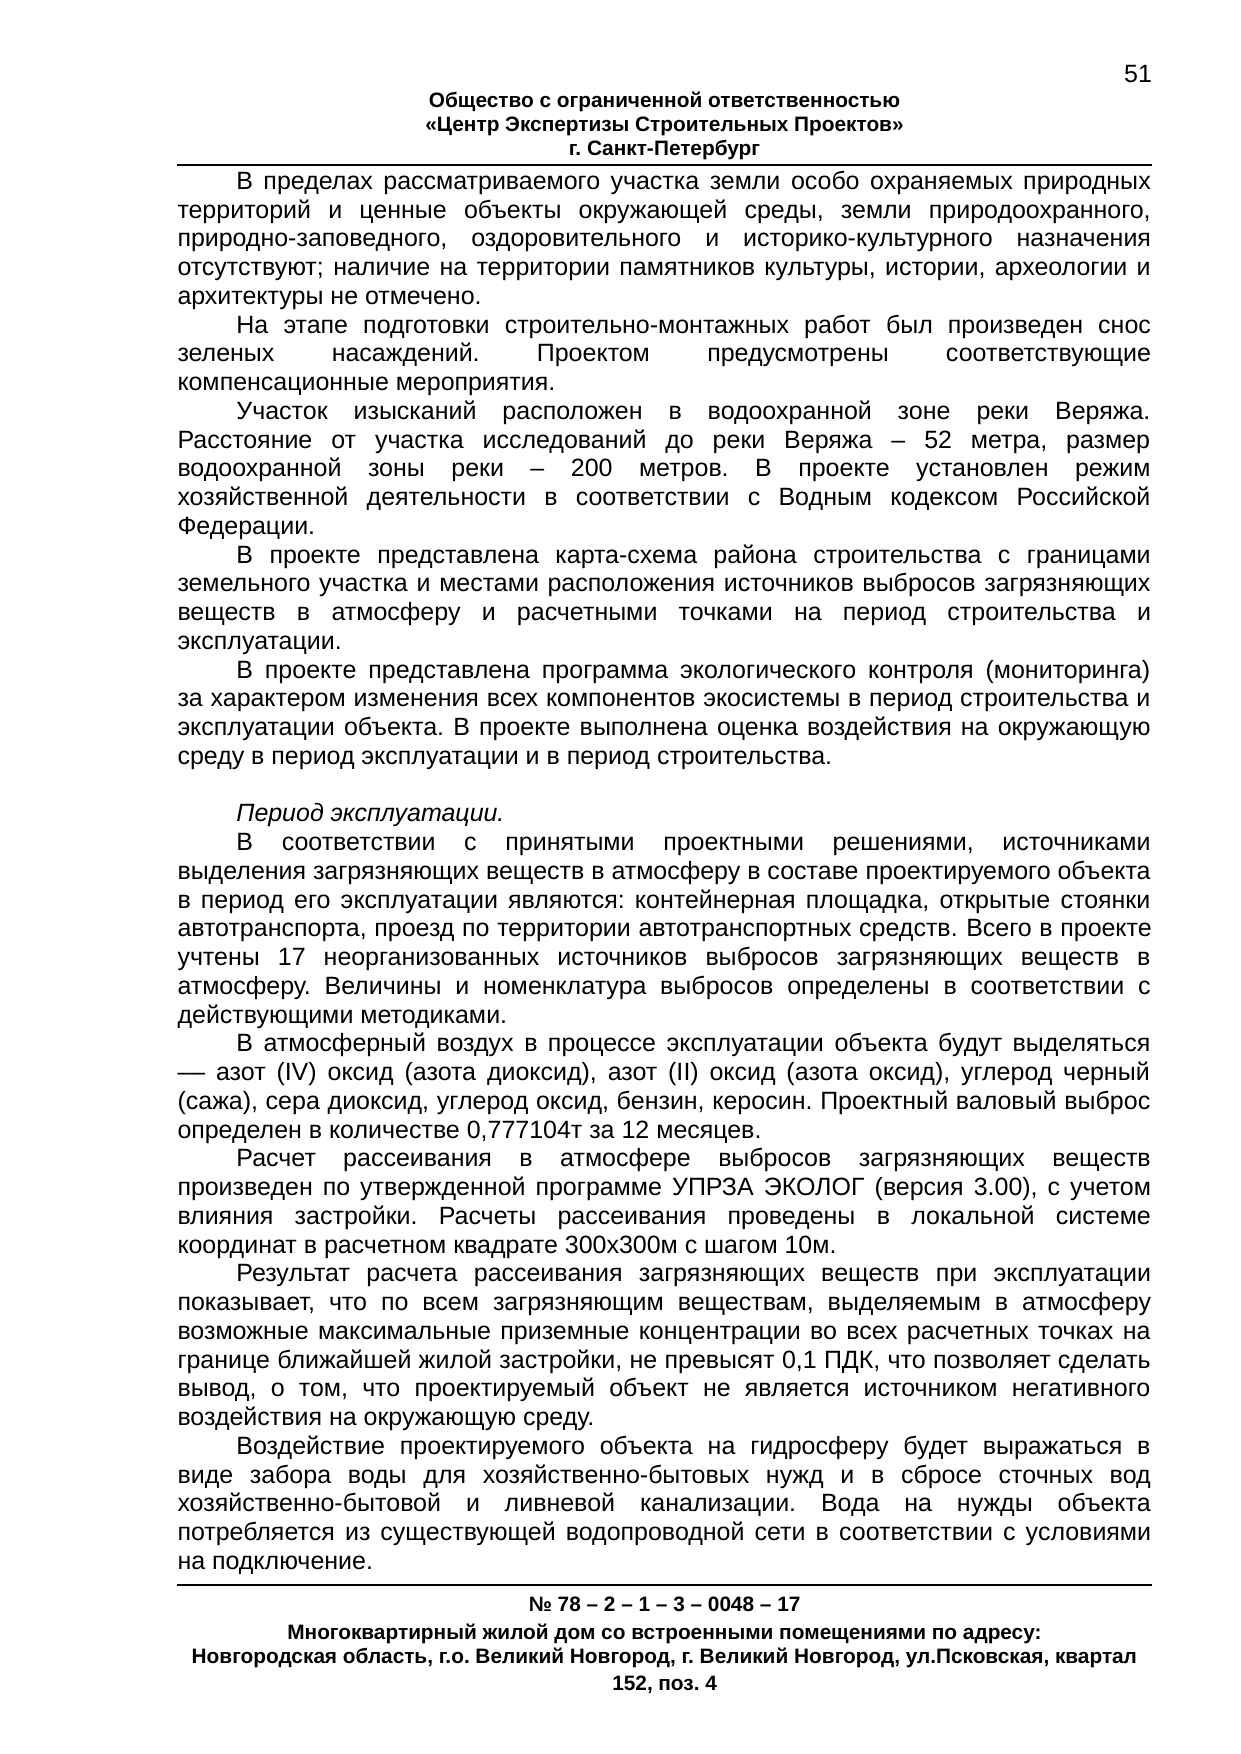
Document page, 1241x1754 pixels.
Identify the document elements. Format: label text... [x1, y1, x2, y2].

text На этапе подготовки строительно-монтажных работ был произведен снос зеленых насаждений. Проектом предусмотрены соответствующие компенсационные мероприятия. [177, 310, 1152, 396]
text В проекте представлена карта-схема района строительства с границами земельного участка и местами расположения источников выбросов загрязняющих веществ в атмосферу и расчетными точками на период строительства и эксплуатации. [177, 540, 1152, 655]
text Участок изысканий расположен в водоохранной зоне реки Веряжа. Расстояние от участка исследований до реки Веряжа – 52 метра, размер водоохранной зоны реки – 200 метров. В проекте установлен режим хозяйственной деятельности в соответствии с Водным кодексом Российской Федерации. [177, 396, 1152, 540]
text Расчет рассеивания в атмосфере выбросов загрязняющих веществ произведен по утвержденной программе УПРЗА ЭКОЛОГ (версия 3.00), с учетом влияния застройки. Расчеты рассеивания проведены в локальной системе координат в расчетном квадрате 300х300м с шагом 10м. [177, 1143, 1152, 1258]
text В проекте представлена программа экологического контроля (мониторинга) за характером изменения всех компонентов экосистемы в период строительства и эксплуатации объекта. В проекте выполнена оценка воздействия на окружающую среду в период эксплуатации и в период строительства. [177, 655, 1152, 770]
text Результат расчета рассеивания загрязняющих веществ при эксплуатации показывает, что по всем загрязняющим веществам, выделяемым в атмосферу возможные максимальные приземные концентрации во всех расчетных точках на границе ближайшей жилой застройки, не превысят 0,1 ПДК, что позволяет сделать вывод, о том, что проектируемый объект не является источником негативного воздействия на окружающую среду. [177, 1258, 1152, 1431]
text В пределах рассматриваемого участка земли особо охраняемых природных территорий и ценные объекты окружающей среды, земли природоохранного, природно-заповедного, оздоровительного и историко-культурного назначения отсутствуют; наличие на территории памятников культуры, истории, археологии и архитектуры не отмечено. [177, 166, 1152, 310]
text В атмосферный воздух в процессе эксплуатации объекта будут выделяться –– азот (IV) оксид (азота диоксид), азот (II) оксид (азота оксид), углерод черный (сажа), сера диоксид, углерод оксид, бензин, керосин. Проектный валовый выброс определен в количестве 0,777104т за 12 месяцев. [177, 1028, 1152, 1143]
text В соответствии с принятыми проектными решениями, источниками выделения загрязняющих веществ в атмосферу в составе проектируемого объекта в период его эксплуатации являются: контейнерная площадка, открытые стоянки автотранспорта, проезд по территории автотранспортных средств. Всего в проекте учтены 17 неорганизованных источников выбросов загрязняющих веществ в атмосферу. Величины и номенклатура выбросов определены в соответствии с действующими методиками. [177, 827, 1152, 1028]
text Период эксплуатации. [177, 798, 1152, 827]
text Воздействие проектируемого объекта на гидросферу будет выражаться в виде забора воды для хозяйственно-бытовых нужд и в сбросе сточных вод хозяйственно-бытовой и ливневой канализации. Вода на нужды объекта потребляется из существующей водопроводной сети в соответствии с условиями на подключение. [177, 1431, 1152, 1575]
